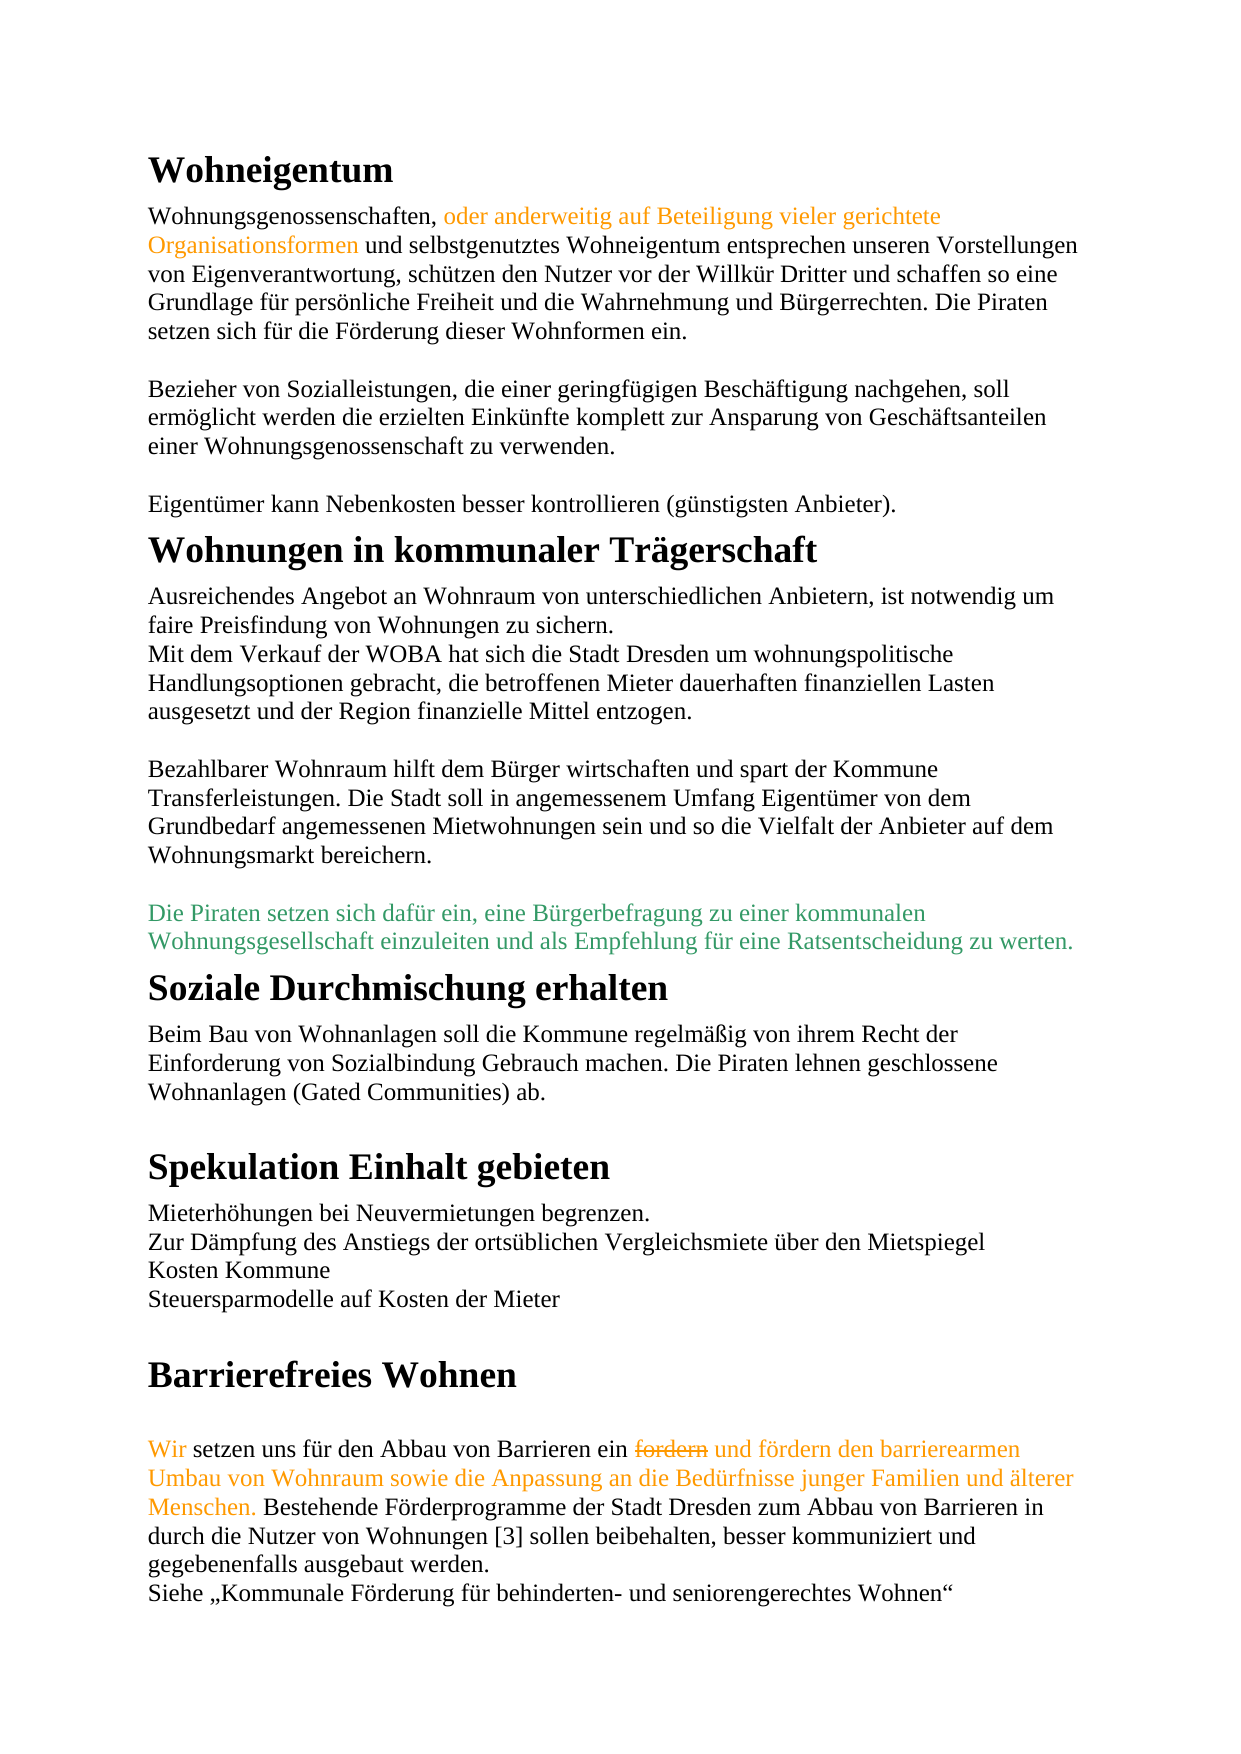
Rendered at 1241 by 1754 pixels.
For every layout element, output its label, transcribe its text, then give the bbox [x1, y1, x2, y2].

subtitle Spekulation Einhalt gebieten [148, 1144, 1093, 1188]
text Ausreichendes Angebot an Wohnraum von unterschiedlichen Anbietern, ist notwendig um faire Preisfindung von Wohnungen zu sichern. [148, 581, 1093, 639]
subtitle Wohneigentum [148, 148, 1093, 191]
subtitle Soziale Durchmischung erhalten [148, 966, 1093, 1009]
text Siehe „Kommunale Förderung für behinderten- und seniorengerechtes Wohnen“ [148, 1578, 1093, 1607]
text Mit dem Verkauf der WOBA hat sich die Stadt Dresden um wohnungspolitische Handlungsoptionen gebracht, die betroffenen Mieter dauerhaften finanziellen Lasten ausgesetzt und der Region finanzielle Mittel entzogen. [148, 639, 1093, 725]
subtitle Barrierefreies Wohnen [148, 1352, 1093, 1395]
text Beim Bau von Wohnanlagen soll die Kommune regelmäßig von ihrem Recht der Einforderung von Sozialbindung Gebrauch machen. Die Piraten lehnen geschlossene Wohnanlagen (Gated Communities) ab. [148, 1019, 1093, 1105]
text Zur Dämpfung des Anstiegs der ortsüblichen Vergleichsmiete über den Mietspiegel [148, 1227, 1093, 1256]
text Wir setzen uns für den Abbau von Barrieren ein fordern und fördern den barrierearmen Umbau von Wohnraum sowie die Anpassung an die Bedürfnisse junger Familien und älterer Menschen. Bestehende Förderprogramme der Stadt Dresden zum Abbau von Barrieren in durch die Nutzer von Wohnungen [3] sollen beibehalten, besser kommuniziert und gegebenenfalls ausgebaut werden. [148, 1434, 1093, 1578]
text Wohnungsgenossenschaften, oder anderweitig auf Beteiligung vieler gerichtete Organisationsformen und selbstgenutztes Wohneigentum entsprechen unseren Vorstellungen von Eigenverantwortung, schützen den Nutzer vor der Willkür Dritter und schaffen so eine Grundlage für persönliche Freiheit und die Wahrnehmung und Bürgerrechten. Die Piraten setzen sich für die Förderung dieser Wohnformen ein. [148, 201, 1093, 345]
text Steuersparmodelle auf Kosten der Mieter [148, 1284, 1093, 1313]
text Bezieher von Sozialleistungen, die einer geringfügigen Beschäftigung nachgehen, soll ermöglicht werden die erzielten Einkünfte komplett zur Ansparung von Geschäftsanteilen einer Wohnungsgenossenschaft zu verwenden. [148, 374, 1093, 460]
text Die Piraten setzen sich dafür ein, eine Bürgerbefragung zu einer kommunalen Wohnungsgesellschaft einzuleiten und als Empfehlung für eine Ratsentscheidung zu werten. [148, 898, 1093, 955]
text Bezahlbarer Wohnraum hilft dem Bürger wirtschaften und spart der Kommune Transferleistungen. Die Stadt soll in angemessenem Umfang Eigentümer von dem Grundbedarf angemessenen Mietwohnungen sein und so die Vielfalt der Anbieter auf dem Wohnungsmarkt bereichern. [148, 754, 1093, 869]
text Mieterhöhungen bei Neuvermietungen begrenzen. [148, 1198, 1093, 1227]
text Kosten Kommune [148, 1256, 1093, 1284]
subtitle Wohnungen in kommunaler Trägerschaft [148, 528, 1093, 571]
text Eigentümer kann Nebenkosten besser kontrollieren (günstigsten Anbieter). [148, 489, 1093, 517]
